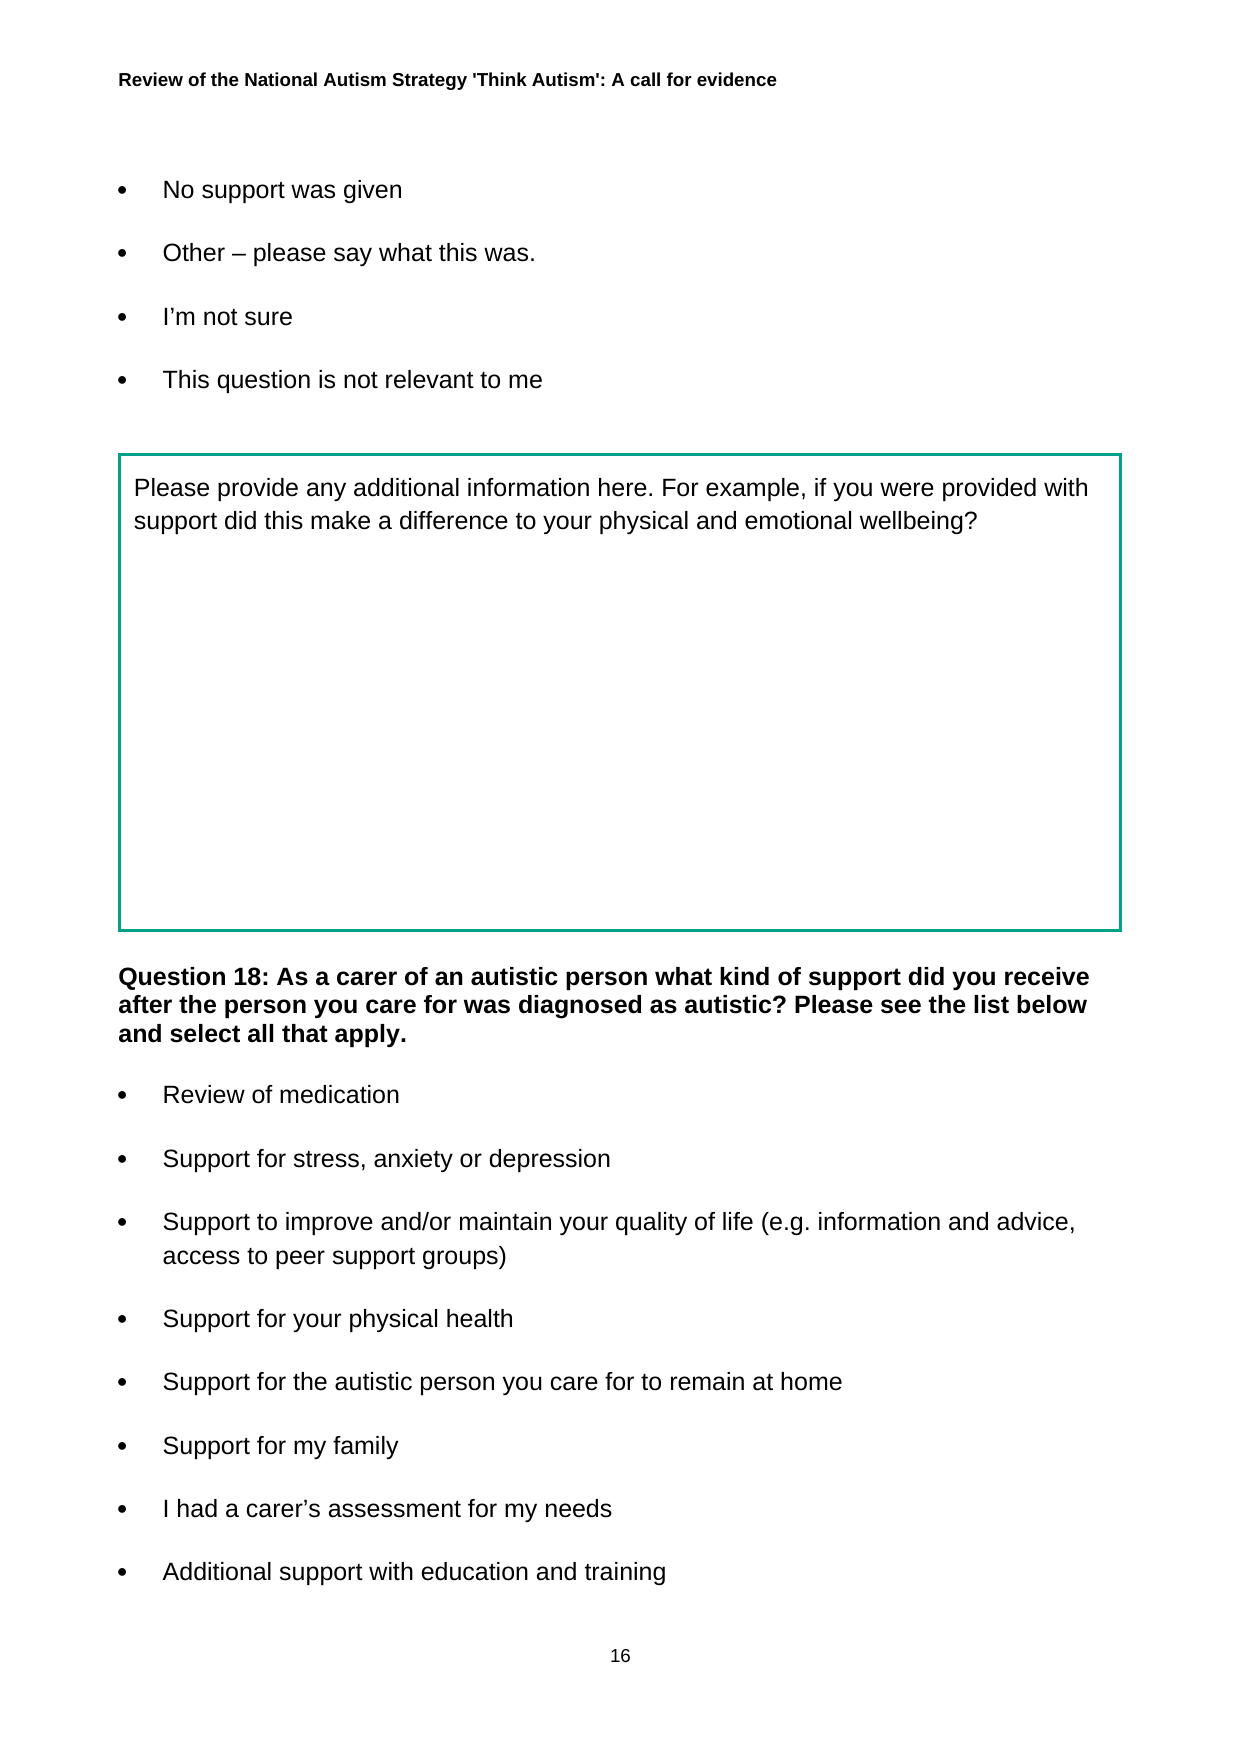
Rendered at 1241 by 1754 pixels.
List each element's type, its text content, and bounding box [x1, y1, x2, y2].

text Please provide any additional information here. For example, if you were provided with support did this make a difference to your physical and emotional wellbeing? [121, 456, 1119, 536]
list No support was given [118, 171, 1122, 205]
list Support to improve and/or maintain your quality of life (e.g. information and advice, access to peer support groups) [118, 1203, 1122, 1271]
list I’m not sure [118, 298, 1122, 332]
list Support for your physical health [118, 1300, 1122, 1334]
list Review of medication [118, 1077, 1122, 1110]
list Support for stress, anxiety or depression [118, 1140, 1122, 1174]
list I had a carer’s assessment for my needs [118, 1490, 1122, 1524]
list Support for the autistic person you care for to remain at home [118, 1364, 1122, 1397]
text Question 18: As a carer of an autistic person what kind of support did you receive after the person you care for was diagnosed as autistic? Please see the list below and select all that apply. [118, 962, 1122, 1048]
list Other – please say what this was. [118, 234, 1122, 268]
list Support for my family [118, 1427, 1122, 1461]
list Additional support with education and training [118, 1554, 1122, 1587]
list This question is not relevant to me [118, 361, 1122, 395]
